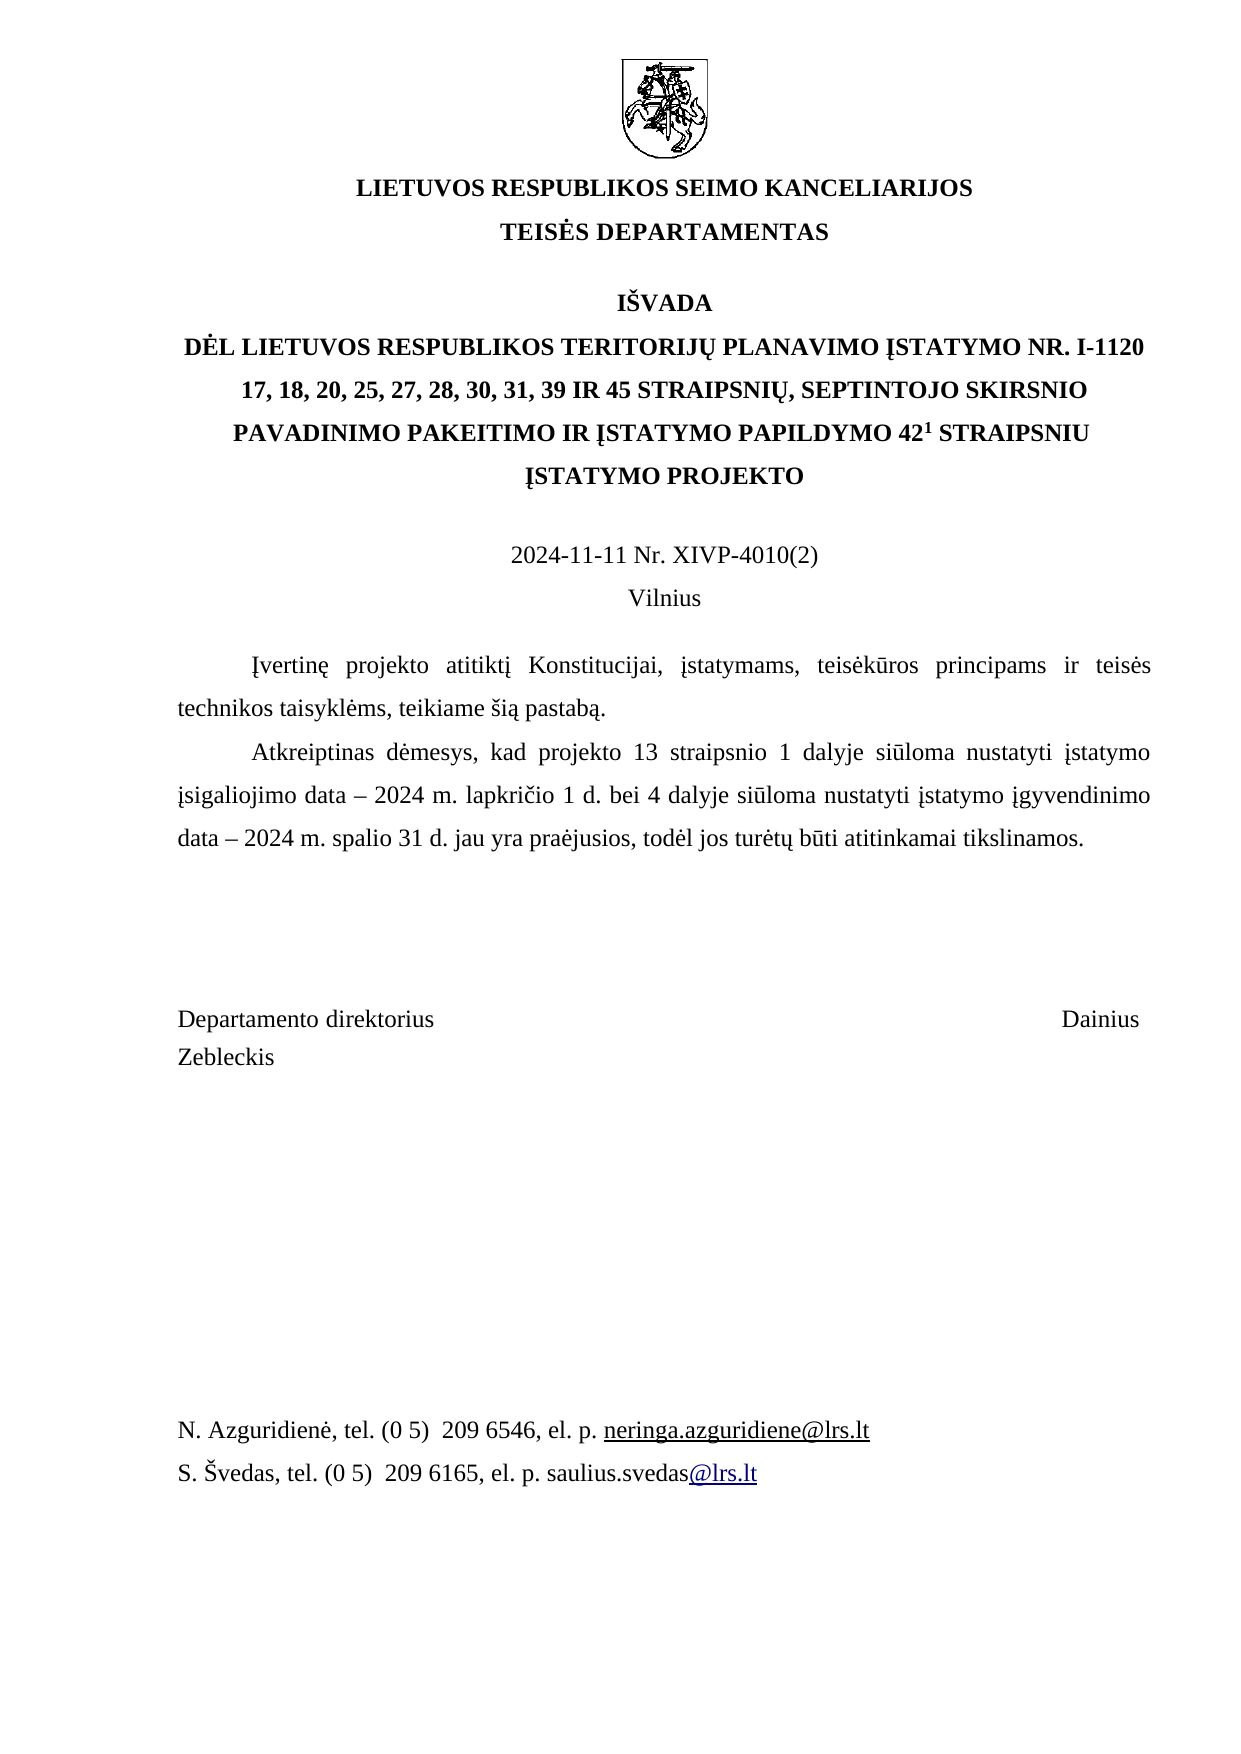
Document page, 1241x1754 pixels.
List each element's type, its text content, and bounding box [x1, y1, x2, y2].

text Vilnius [177, 583, 1152, 612]
text IŠVADA [177, 288, 1152, 317]
text Įvertinę projekto atitiktį Konstitucijai, įstatymams, teisėkūros principams ir teisės technikos taisyklėms, teikiame šią pastabą. [177, 650, 1152, 722]
text Atkreiptinas dėmesys, kad projekto 13 straipsnio 1 dalyje siūloma nustatyti įstatymo įsigaliojimo data – 2024 m. lapkričio 1 d. bei 4 dalyje siūloma nustatyti įstatymo įgyvendinimo data – 2024 m. spalio 31 d. jau yra praėjusios, todėl jos turėtų būti atitinkamai tikslinamos. [177, 737, 1152, 852]
text 2024-11-11 Nr. XIVP-4010(2) [177, 540, 1152, 569]
text S. Švedas, tel. (0 5) 209 6165, el. p. saulius.svedas@lrs.lt [177, 1458, 1152, 1487]
text TEISĖS DEPARTAMENTAS [177, 217, 1152, 245]
text LIETUVOS RESPUBLIKOS SEIMO KANCELIARIJOS [177, 173, 1152, 202]
text ĮSTATYMO PROJEKTO [177, 461, 1152, 490]
text N. Azguridienė, tel. (0 5) 209 6546, el. p. neringa.azguridiene@lrs.lt [177, 1415, 1152, 1444]
text Departamento direktorius Dainius Zebleckis [177, 995, 1148, 1070]
text DĖL LIETUVOS RESPUBLIKOS TERITORIJŲ PLANAVIMO ĮSTATYMO NR. I-1120 17, 18, 20, 25, 27, 28, 30, 31, 39 IR 45 STRAIPSNIŲ, SEPTINTOJO SKIRSNIO PAVADINIMO PAKEITIMO IR ĮSTATYMO PAPILDYMO 421 STRAIPSNIU [177, 332, 1152, 447]
